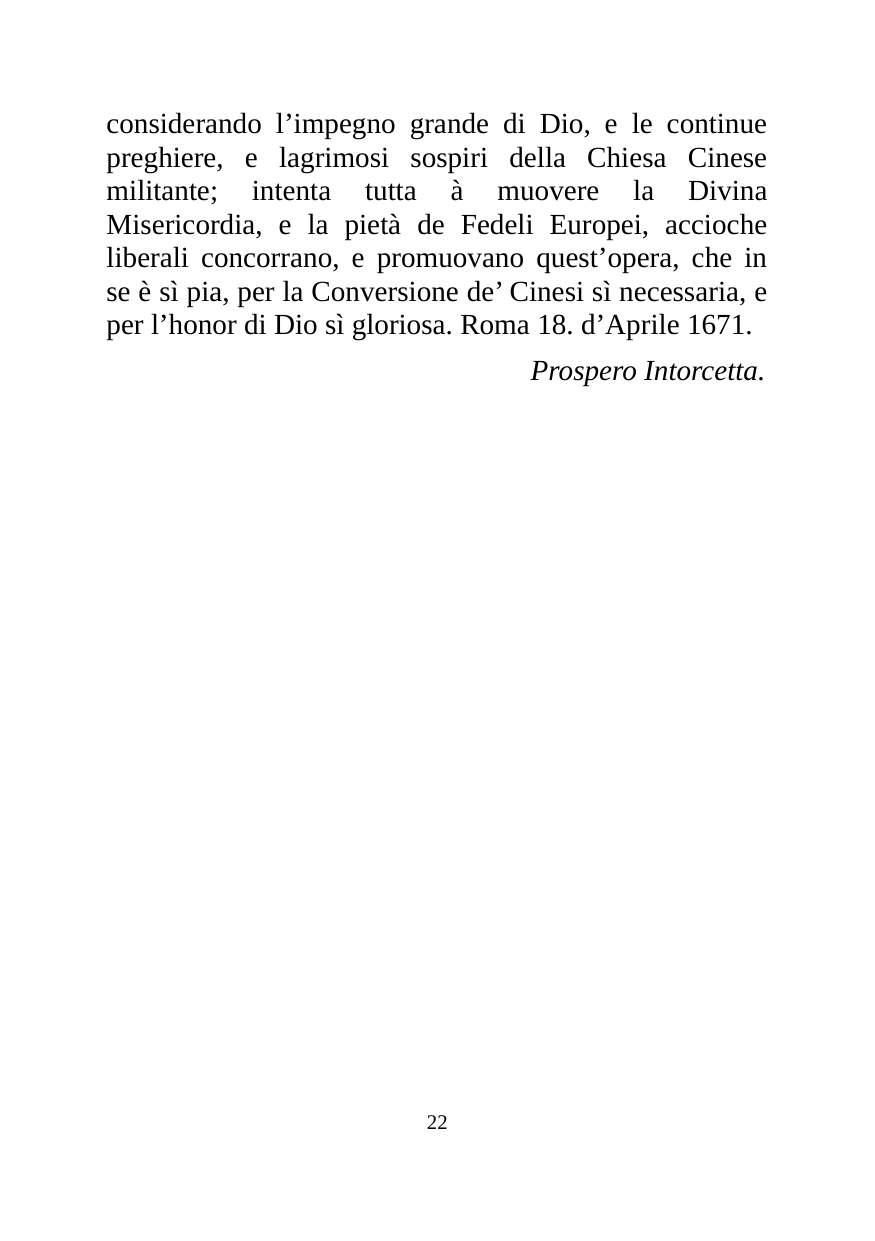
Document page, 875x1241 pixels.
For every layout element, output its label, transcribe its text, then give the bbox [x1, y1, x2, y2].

text Prospero Intorcetta. [106, 353, 768, 386]
text considerando l’impegno grande di Dio, e le continue preghiere, e lagrimosi sospiri della Chiesa Cinese militante; intenta tutta à muovere la Divina Misericordia, e la pietà de Fedeli Europei, accioche liberali concorrano, e promuovano quest’opera, che in se è sì pia, per la Conversione de’ Cinesi sì necessaria, e per l’honor di Dio sì gloriosa. Roma 18. d’Aprile 1671. [106, 106, 768, 341]
